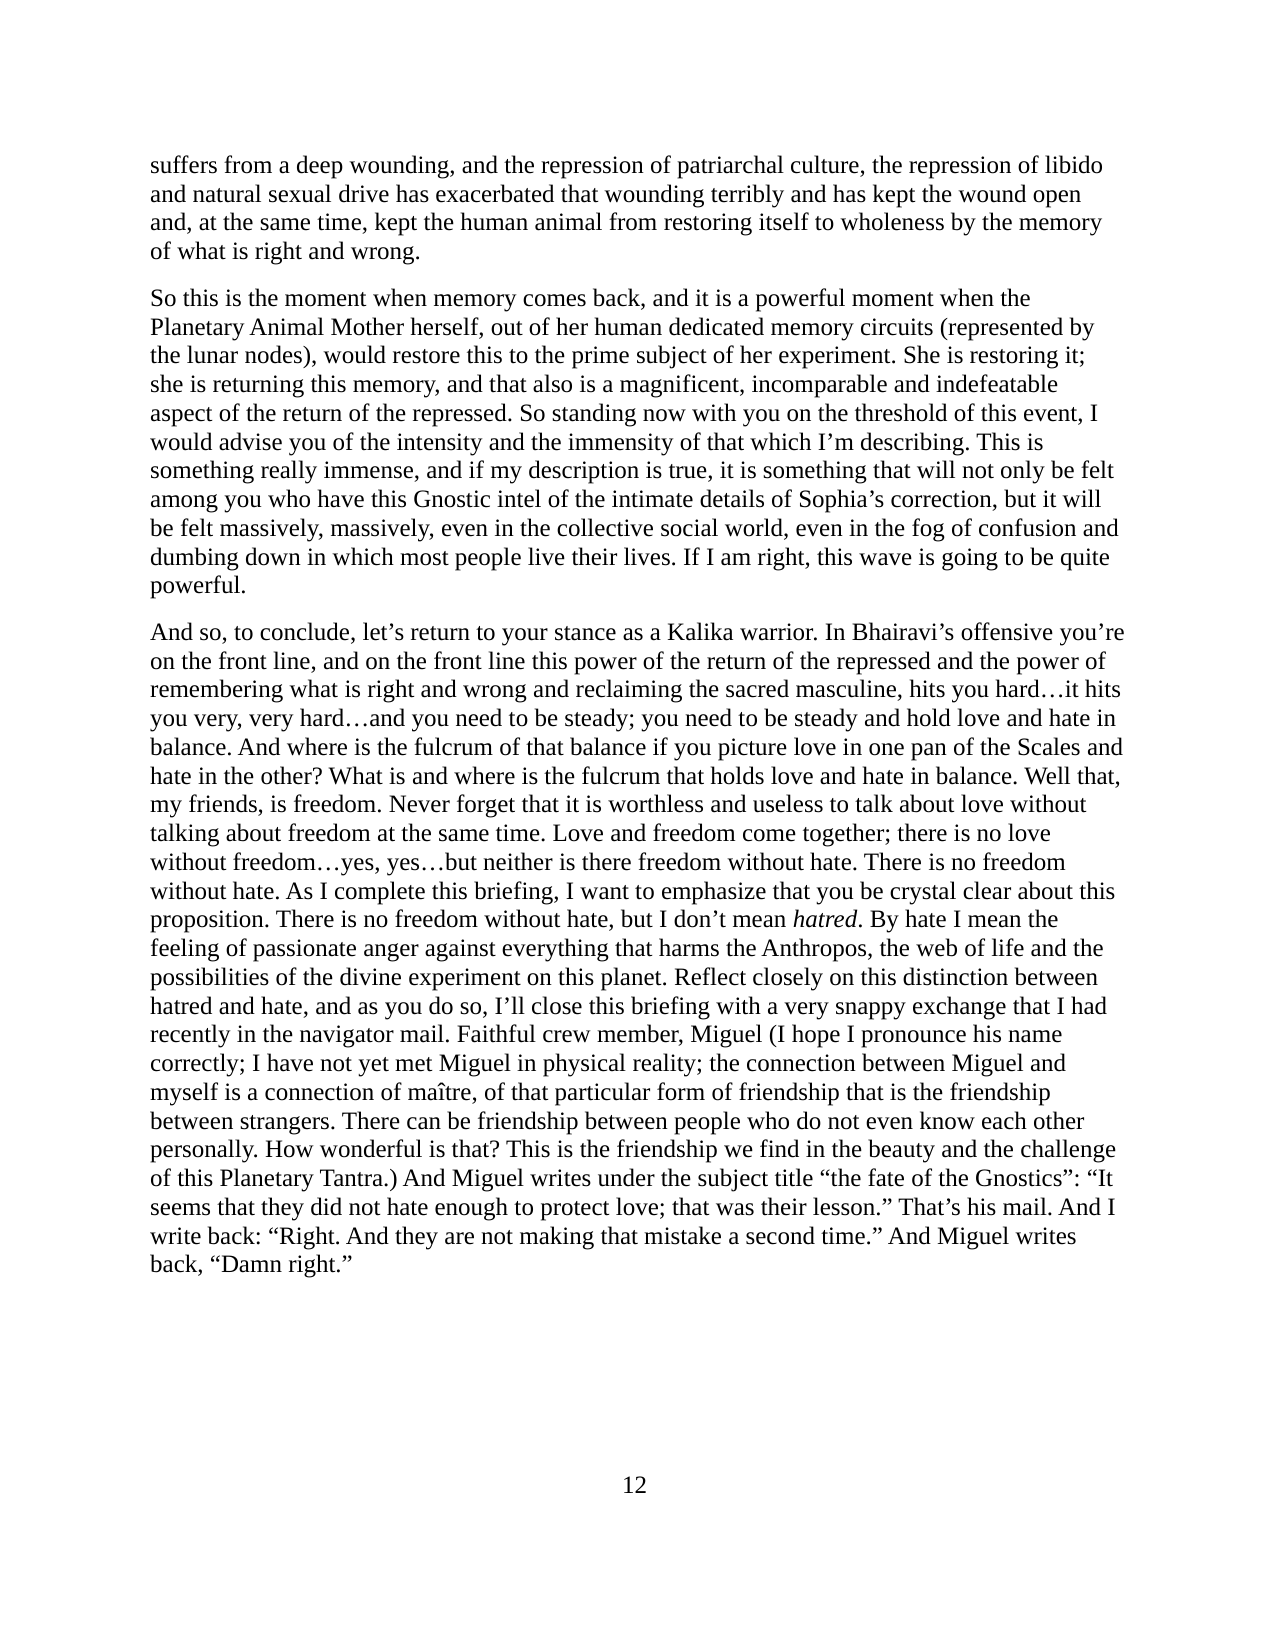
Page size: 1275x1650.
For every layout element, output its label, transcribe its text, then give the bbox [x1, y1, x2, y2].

text suffers from a deep wounding, and the repression of patriarchal culture, the repression of libido and natural sexual drive has exacerbated that wounding terribly and has kept the wound open and, at the same time, kept the human animal from restoring itself to wholeness by the memory of what is right and wrong. [150, 150, 1125, 265]
text So this is the moment when memory comes back, and it is a powerful moment when the Planetary Animal Mother herself, out of her human dedicated memory circuits (represented by the lunar nodes), would restore this to the prime subject of her experiment. She is restoring it; she is returning this memory, and that also is a magnificent, incomparable and indefeatable aspect of the return of the repressed. So standing now with you on the threshold of this event, I would advise you of the intensity and the immensity of that which I’m describing. This is something really immense, and if my description is true, it is something that will not only be felt among you who have this Gnostic intel of the intimate details of Sophia’s correction, but it will be felt massively, massively, even in the collective social world, even in the fog of confusion and dumbing down in which most people live their lives. If I am right, this wave is going to be quite powerful. [150, 283, 1125, 599]
text And so, to conclude, let’s return to your stance as a Kalika warrior. In Bhairavi’s offensive you’re on the front line, and on the front line this power of the return of the repressed and the power of remembering what is right and wrong and reclaiming the sacred masculine, hits you hard…it hits you very, very hard…and you need to be steady; you need to be steady and hold love and hate in balance. And where is the fulcrum of that balance if you picture love in one pan of the Scales and hate in the other? What is and where is the fulcrum that holds love and hate in balance. Well that, my friends, is freedom. Never forget that it is worthless and useless to talk about love without talking about freedom at the same time. Love and freedom come together; there is no love without freedom…yes, yes…but neither is there freedom without hate. There is no freedom without hate. As I complete this briefing, I want to emphasize that you be crystal clear about this proposition. There is no freedom without hate, but I don’t mean hatred. By hate I mean the feeling of passionate anger against everything that harms the Anthropos, the web of life and the possibilities of the divine experiment on this planet. Reflect closely on this distinction between hatred and hate, and as you do so, I’ll close this briefing with a very snappy exchange that I had recently in the navigator mail. Faithful crew member, Miguel (I hope I pronounce his name correctly; I have not yet met Miguel in physical reality; the connection between Miguel and myself is a connection of maître, of that particular form of friendship that is the friendship between strangers. There can be friendship between people who do not even know each other personally. How wonderful is that? This is the friendship we find in the beauty and the challenge of this Planetary Tantra.) And Miguel writes under the subject title “the fate of the Gnostics”: “It seems that they did not hate enough to protect love; that was their lesson.” That’s his mail. And I write back: “Right. And they are not making that mistake a second time.” And Miguel writes back, “Damn right.” [150, 617, 1125, 1278]
